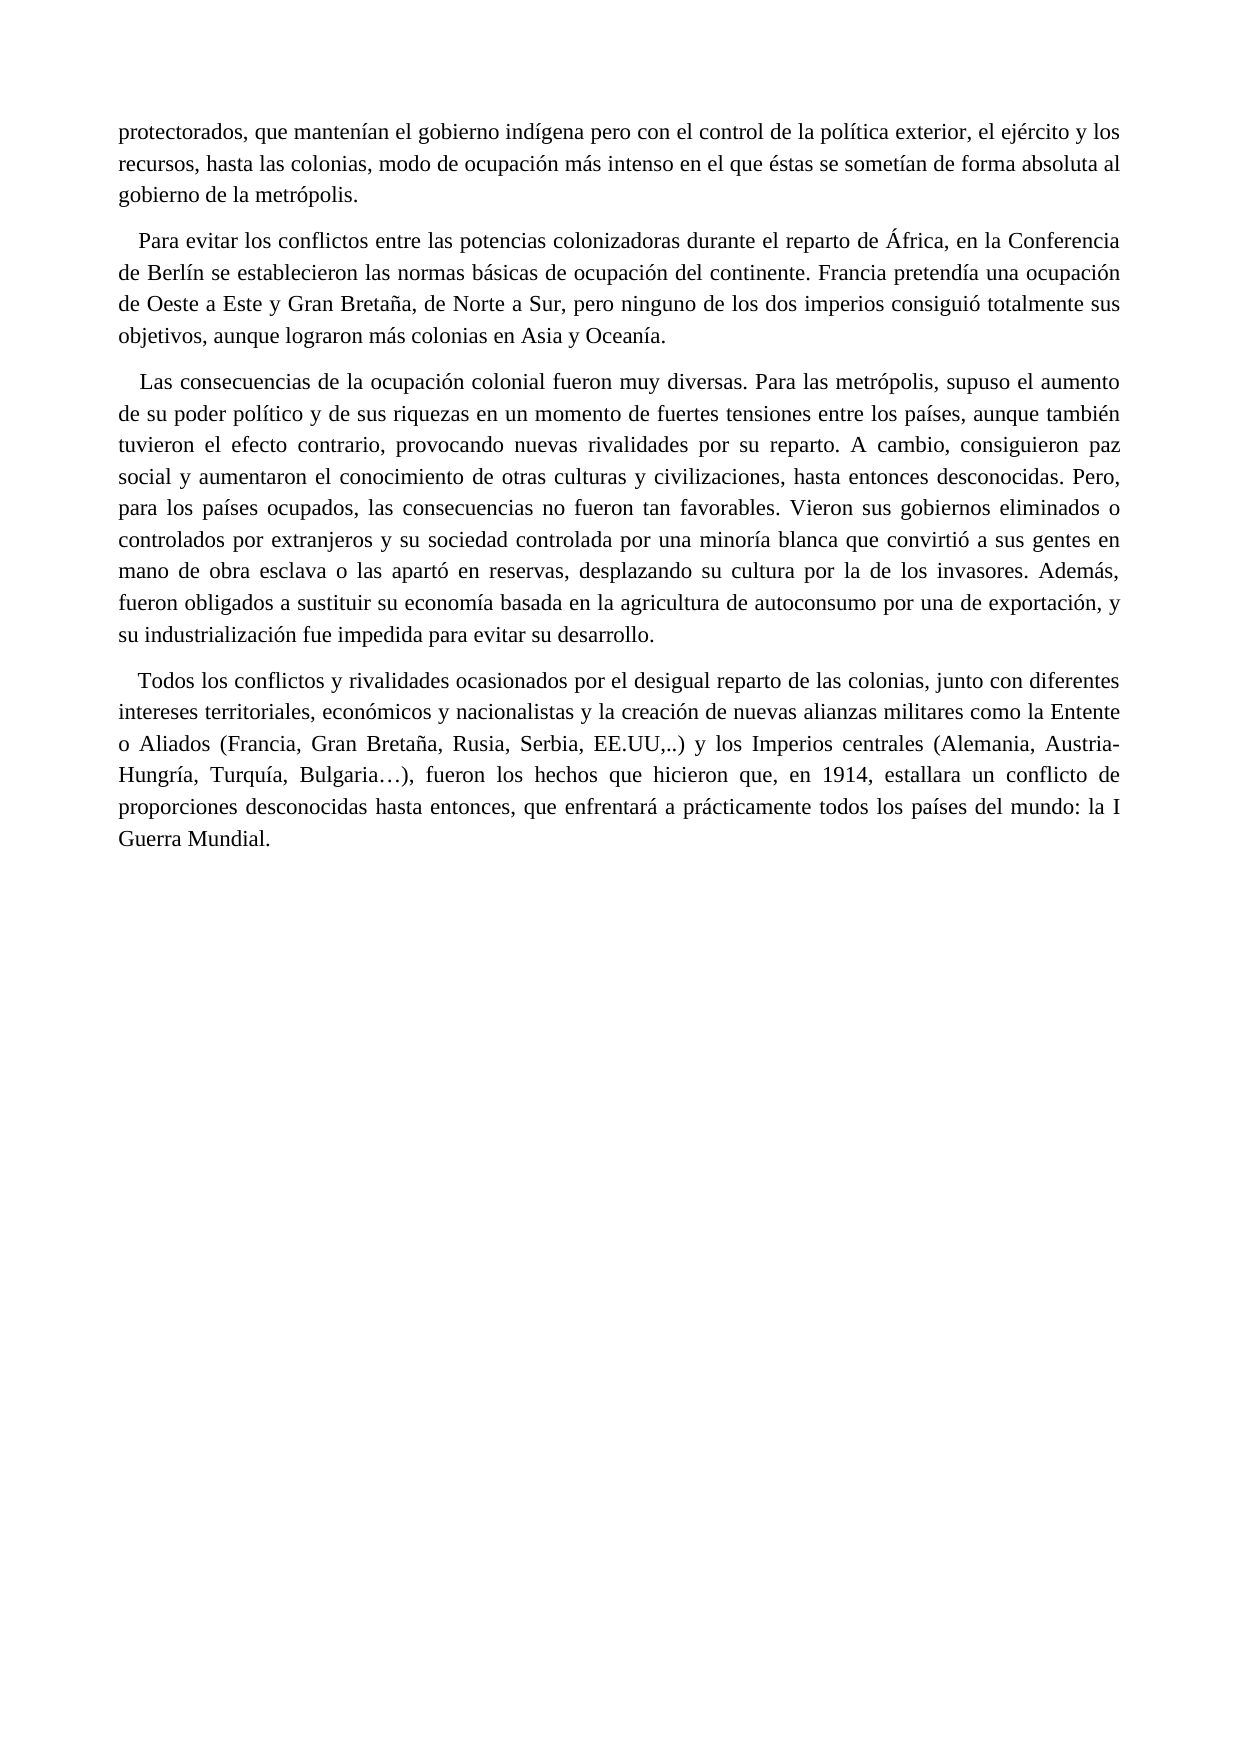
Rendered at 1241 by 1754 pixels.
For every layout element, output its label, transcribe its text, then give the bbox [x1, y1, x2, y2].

text Las consecuencias de la ocupación colonial fueron muy diversas. Para las metrópolis, supuso el aumento de su poder político y de sus riquezas en un momento de fuertes tensiones entre los países, aunque también tuvieron el efecto contrario, provocando nuevas rivalidades por su reparto. A cambio, consiguieron paz social y aumentaron el conocimiento de otras culturas y civilizaciones, hasta entonces desconocidas. Pero, para los países ocupados, las consecuencias no fueron tan favorables. Vieron sus gobiernos eliminados o controlados por extranjeros y su sociedad controlada por una minoría blanca que convirtió a sus gentes en mano de obra esclava o las apartó en reservas, desplazando su cultura por la de los invasores. Además, fueron obligados a sustituir su economía basada en la agricultura de autoconsumo por una de exportación, y su industrialización fue impedida para evitar su desarrollo. [118, 368, 1122, 647]
text Para evitar los conflictos entre las potencias colonizadoras durante el reparto de África, en la Conferencia de Berlín se establecieron las normas básicas de ocupación del continente. Francia pretendía una ocupación de Oeste a Este y Gran Bretaña, de Norte a Sur, pero ninguno de los dos imperios consiguió totalmente sus objetivos, aunque lograron más colonias en Asia y Oceanía. [118, 227, 1122, 348]
text protectorados, que mantenían el gobierno indígena pero con el control de la política exterior, el ejército y los recursos, hasta las colonias, modo de ocupación más intenso en el que éstas se sometían de forma absoluta al gobierno de la metrópolis. [118, 118, 1122, 208]
text Todos los conflictos y rivalidades ocasionados por el desigual reparto de las colonias, junto con diferentes intereses territoriales, económicos y nacionalistas y la creación de nuevas alianzas militares como la Entente o Aliados (Francia, Gran Bretaña, Rusia, Serbia, EE.UU,..) y los Imperios centrales (Alemania, Austria-Hungría, Turquía, Bulgaria…), fueron los hechos que hicieron que, en 1914, estallara un conflicto de proporciones desconocidas hasta entonces, que enfrentará a prácticamente todos los países del mundo: la I Guerra Mundial. [118, 667, 1122, 851]
